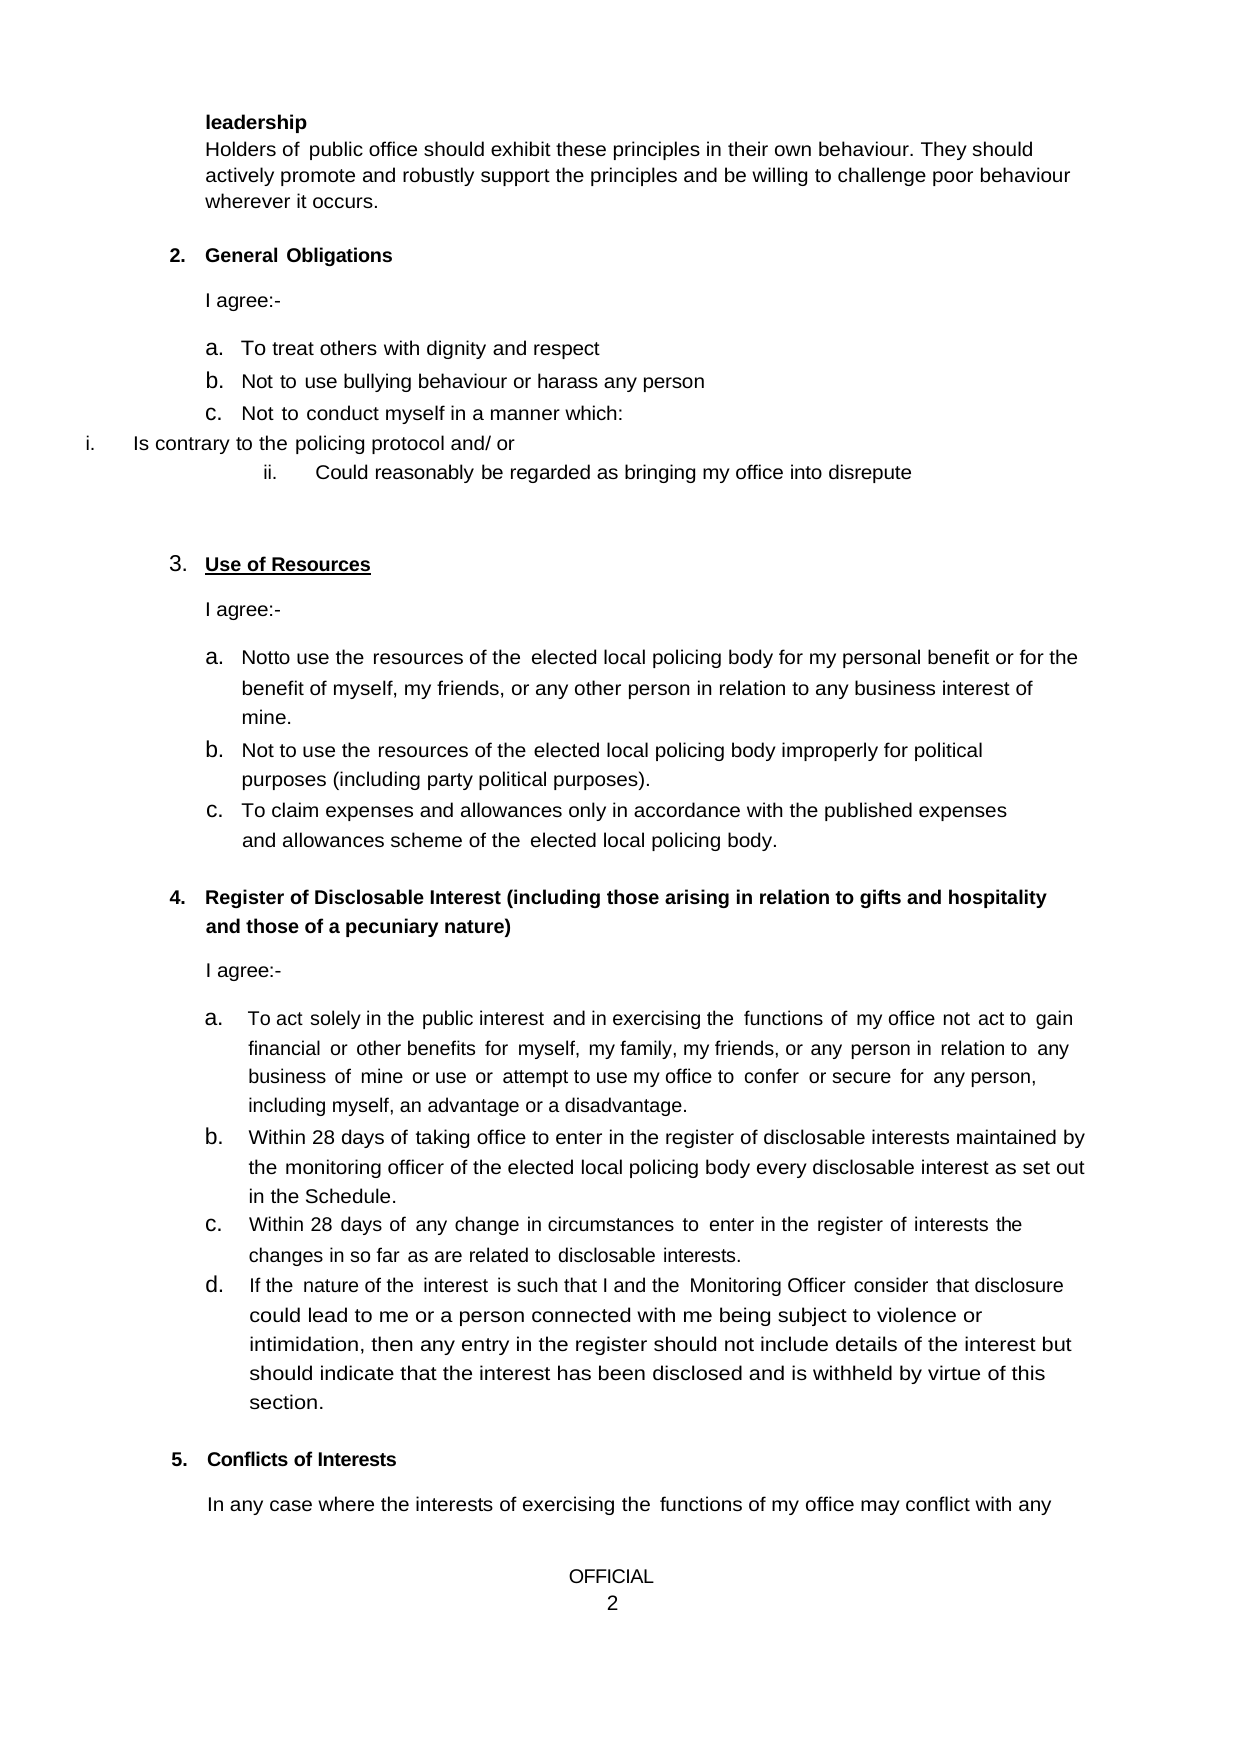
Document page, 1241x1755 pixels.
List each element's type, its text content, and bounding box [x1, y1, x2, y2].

text I agree:- [205, 959, 1152, 982]
list To claim expenses and allowances only in accordance with the published expenses and allowances scheme of the elected local policing body. [206, 796, 1034, 851]
text In any case where the interests of exercising the functions of my office may conflict with any [207, 1493, 1099, 1516]
text I agree:- [205, 598, 1152, 621]
list Not to use bullying behaviour or harass any person [205, 367, 1152, 393]
list Within 28 days of taking office to enter in the register of disclosable interests maintained by the monitoring officer of the elected local policing body every disclosable interest as set out in the Schedule. [204, 1123, 1085, 1208]
subtitle General Obligations [169, 244, 1152, 266]
list If the nature of the interest is such that I and the Monitoring Officer consider that disclosure could lead to me or a person connected with me being subject to violence or intimidation, then any entry in the register should not include details of the interest but should indicate that the interest has been disclosed and is withheld by virtue of this section. [205, 1271, 1084, 1414]
list Within 28 days of any change in circumstances to enter in the register of interests the [205, 1215, 1152, 1236]
list Could reasonably be regarded as bringing my office into disrepute [263, 461, 1152, 483]
text Holders of public office should exhibit these principles in their own behaviour. They should actively promote and robustly support the principles and be willing to challenge poor behaviour wherever it occurs. [205, 138, 1099, 213]
list Not to use the resources of the elected local policing body improperly for political purposes (including party political purposes). [205, 736, 1069, 790]
text changes in so far as are related to disclosable interests. [248, 1243, 1152, 1266]
subtitle Conflicts of Interests [171, 1448, 1152, 1471]
list To treat others with dignity and respect [205, 334, 1152, 360]
subtitle leadership [205, 111, 1152, 134]
list Is contrary to the policing protocol and/ or [85, 431, 1152, 454]
subtitle Register of Disclosable Interest (including those arising in relation to gifts and hospitality and those of a pecuniary nature) [169, 886, 1068, 938]
list Notto use the resources of the elected local policing body for my personal benefit or for the benefit of myself, my friends, or any other person in relation to any business interest of mine. [205, 643, 1081, 729]
list To act solely in the public interest and in exercising the functions of my office not act to gain financial or other benefits for myself, my family, my friends, or any person in relation to any business of mine or use or attempt to use my office to confer or secure for any person, including myself, an advantage or a disadvantage. [204, 1004, 1083, 1117]
text I agree:- [205, 289, 1152, 311]
list Use of Resources [169, 550, 1152, 576]
list Not to conduct myself in a manner which: [205, 399, 1152, 426]
